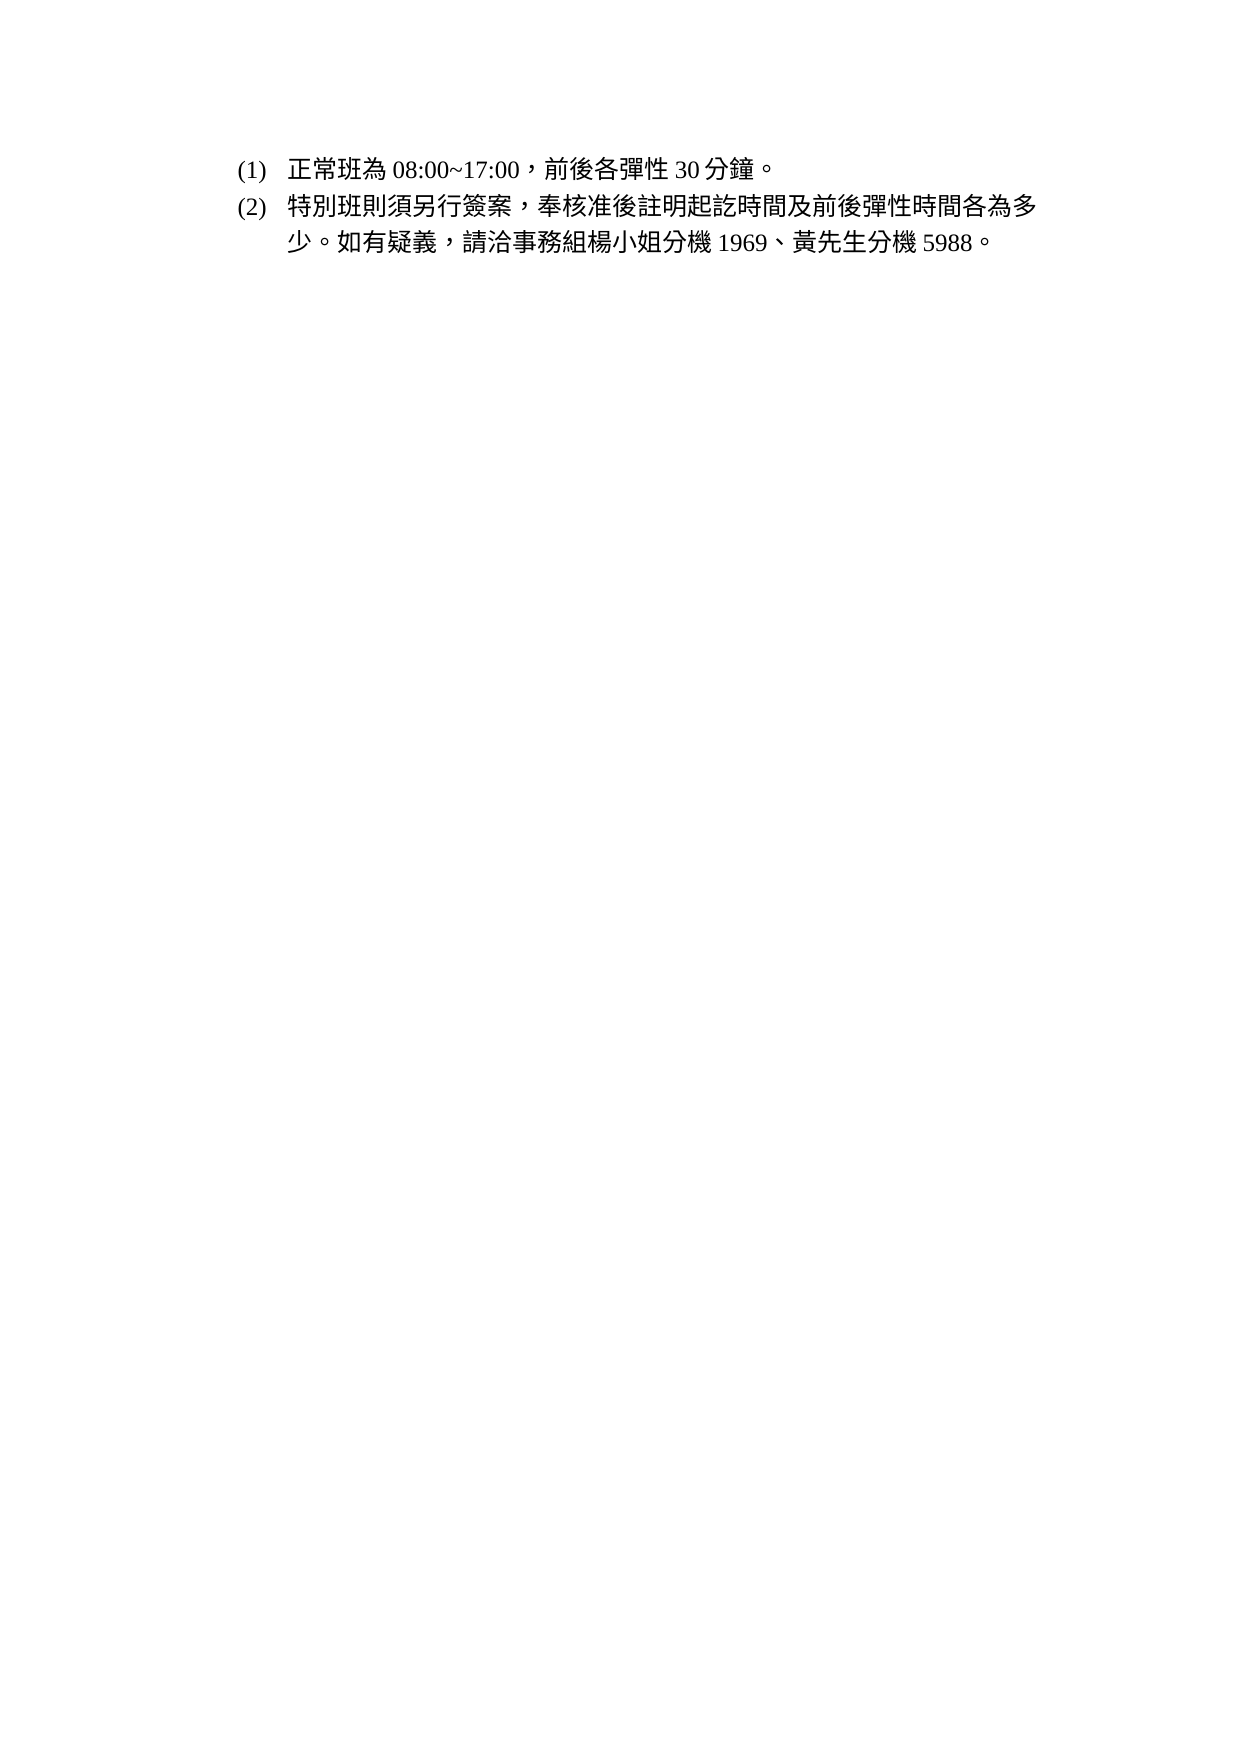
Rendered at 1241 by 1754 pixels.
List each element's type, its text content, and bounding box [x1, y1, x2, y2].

list 正常班為08:00~17:00，前後各彈性30分鐘。 [237, 150, 1053, 186]
list 特別班則須另行簽案，奉核准後註明起訖時間及前後彈性時間各為多少。如有疑義，請洽事務組楊小姐分機1969、黃先生分機5988。 [237, 186, 1053, 259]
